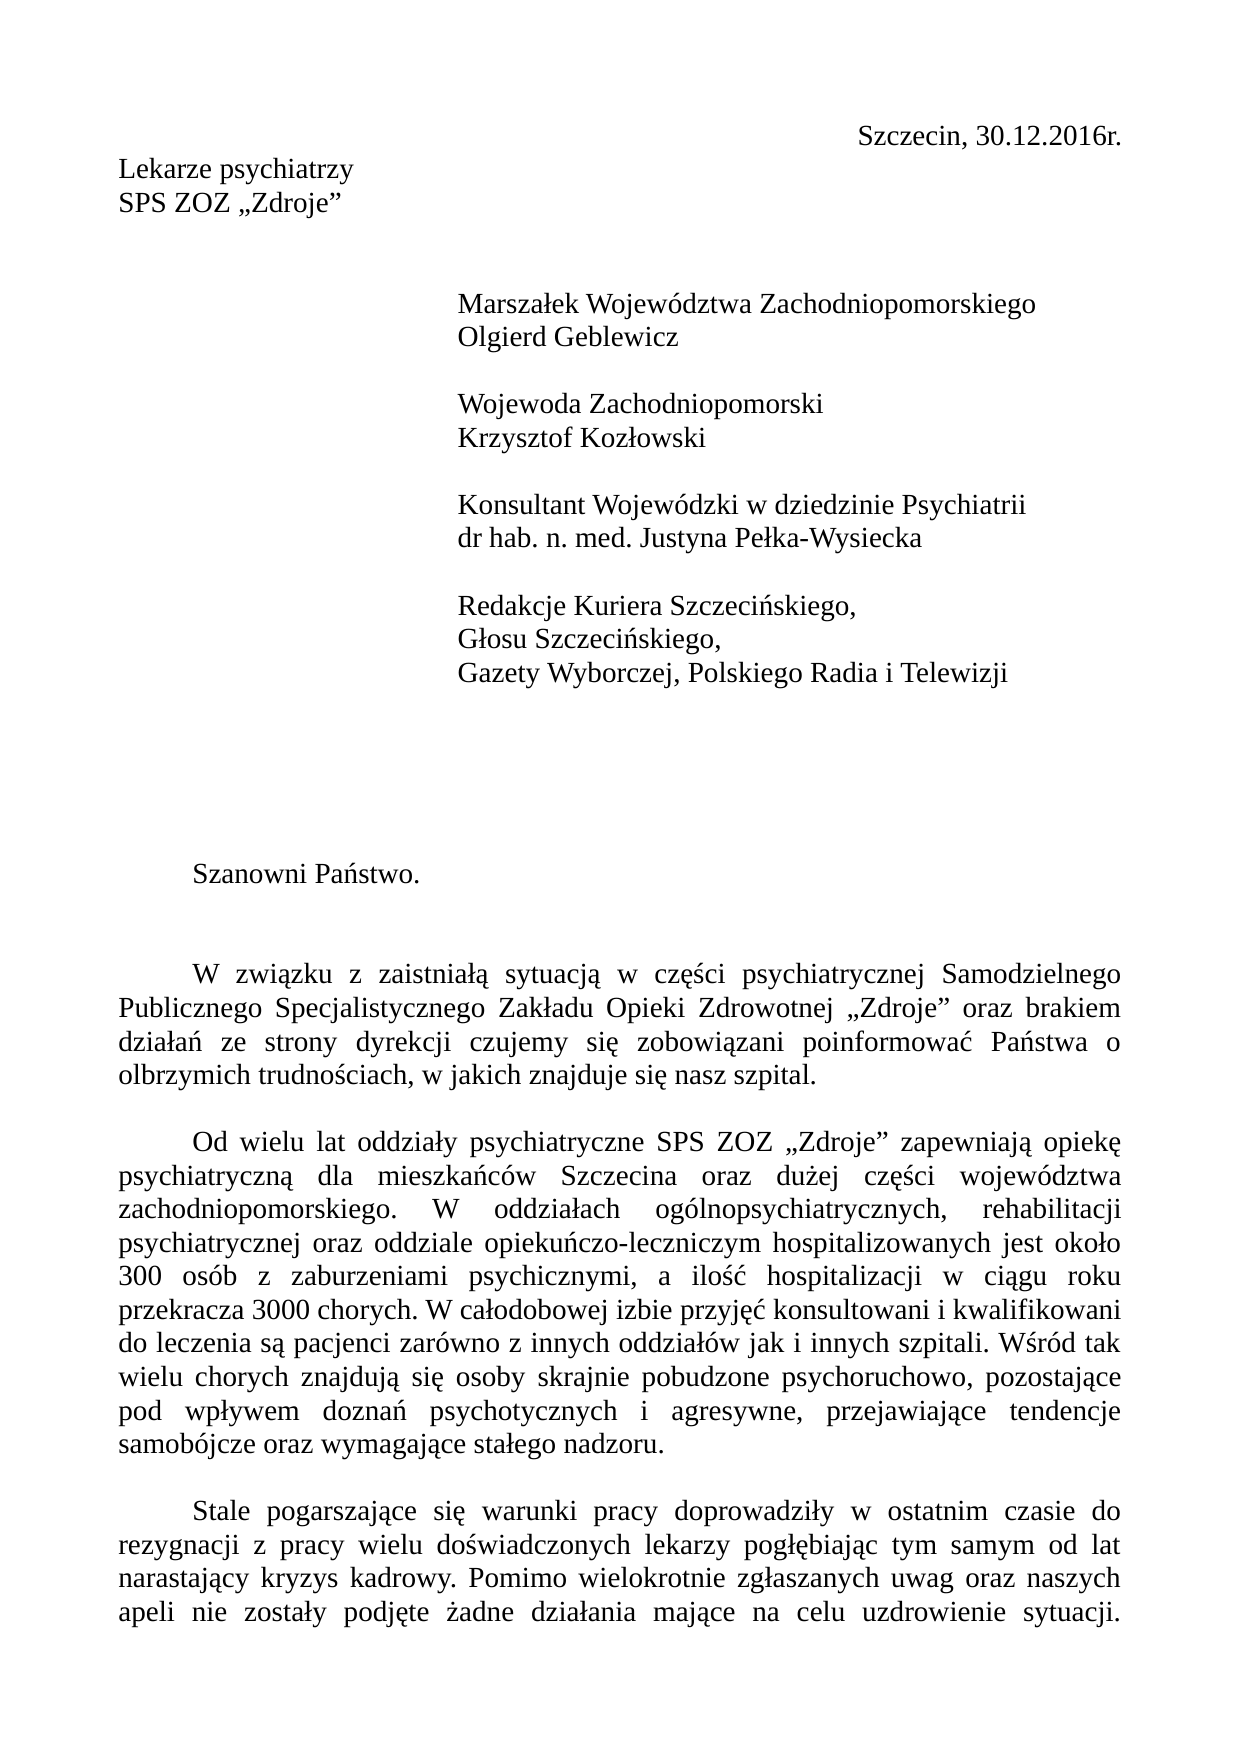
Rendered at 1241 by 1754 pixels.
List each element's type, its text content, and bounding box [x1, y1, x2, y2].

text Konsultant Wojewódzki w dziedzinie Psychiatrii [118, 487, 1122, 521]
text Od wielu lat oddziały psychiatryczne SPS ZOZ „Zdroje” zapewniają opiekę psychiatryczną dla mieszkańców Szczecina oraz dużej części województwa zachodniopomorskiego. W oddziałach ogólnopsychiatrycznych, rehabilitacji psychiatrycznej oraz oddziale opiekuńczo-leczniczym hospitalizowanych jest około 300 osób z zaburzeniami psychicznymi, a ilość hospitalizacji w ciągu roku przekracza 3000 chorych. W całodobowej izbie przyjęć konsultowani i kwalifikowani do leczenia są pacjenci zarówno z innych oddziałów jak i innych szpitali. Wśród tak wielu chorych znajdują się osoby skrajnie pobudzone psychoruchowo, pozostające pod wpływem doznań psychotycznych i agresywne, przejawiające tendencje samobójcze oraz wymagające stałego nadzoru. [118, 1124, 1122, 1460]
text Szczecin, 30.12.2016r. [118, 118, 1122, 152]
text Szanowni Państwo. [118, 856, 1122, 889]
text Wojewoda Zachodniopomorski [118, 386, 1122, 420]
text Głosu Szczecińskiego, [118, 621, 1122, 655]
text Olgierd Geblewicz [118, 319, 1122, 353]
text Krzysztof Kozłowski [118, 420, 1122, 453]
text Redakcje Kuriera Szczecińskiego, [118, 588, 1122, 621]
text Marszałek Województwa Zachodniopomorskiego [118, 286, 1122, 319]
text SPS ZOZ „Zdroje” [118, 185, 1122, 219]
text dr hab. n. med. Justyna Pełka-Wysiecka [118, 521, 1122, 554]
text W związku z zaistniałą sytuacją w części psychiatrycznej Samodzielnego Publicznego Specjalistycznego Zakładu Opieki Zdrowotnej „Zdroje” oraz brakiem działań ze strony dyrekcji czujemy się zobowiązani poinformować Państwa o olbrzymich trudnościach, w jakich znajduje się nasz szpital. [118, 957, 1122, 1091]
text Gazety Wyborczej, Polskiego Radia i Telewizji [118, 655, 1122, 688]
text Lekarze psychiatrzy [118, 152, 1122, 185]
text Stale pogarszające się warunki pracy doprowadziły w ostatnim czasie do rezygnacji z pracy wielu doświadczonych lekarzy pogłębiając tym samym od lat narastający kryzys kadrowy. Pomimo wielokrotnie zgłaszanych uwag oraz naszych apeli nie zostały podjęte żadne działania mające na celu uzdrowienie sytuacji. [118, 1493, 1122, 1627]
